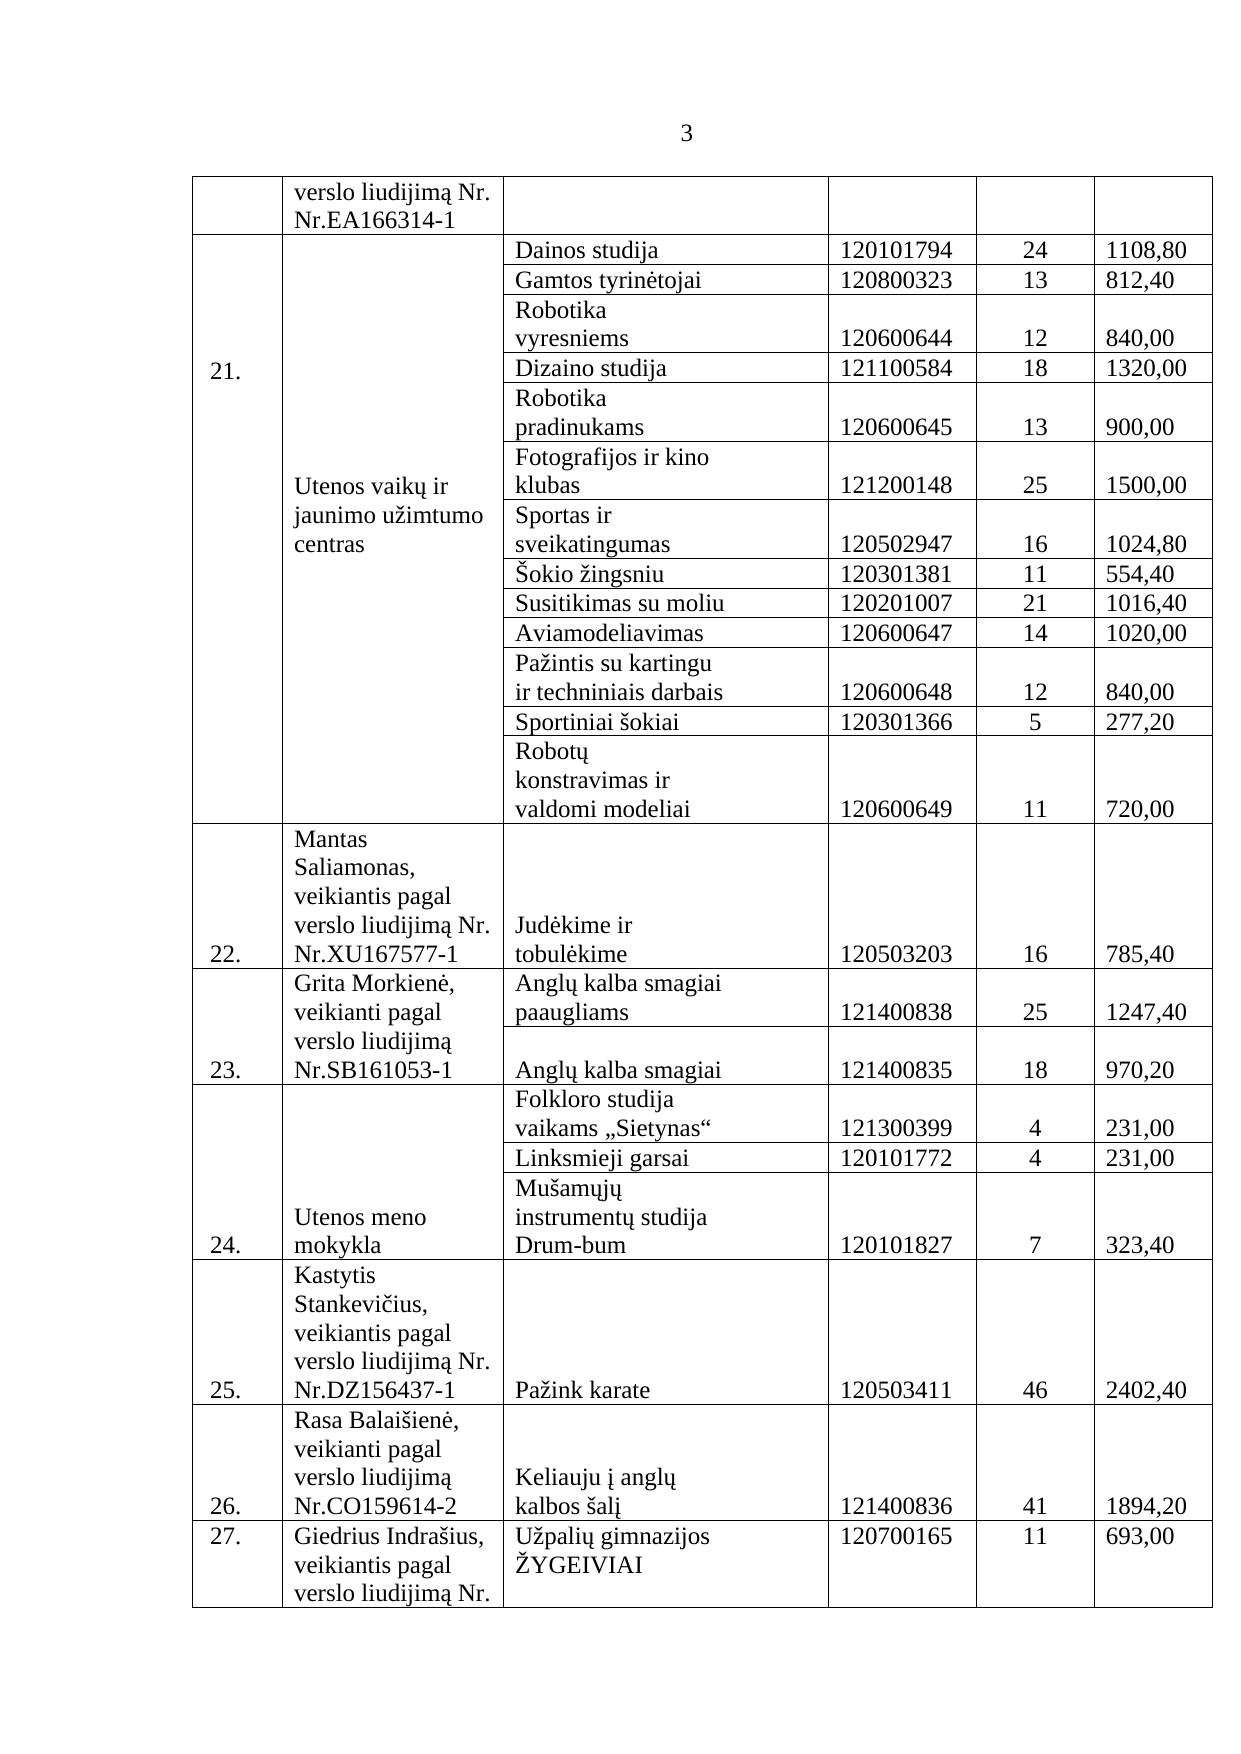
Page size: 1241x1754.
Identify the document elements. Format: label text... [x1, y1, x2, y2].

table_cell 554,40 [1095, 559, 1212, 587]
table_cell 120600649 [829, 736, 976, 823]
table_cell 121200148 [829, 442, 976, 499]
table_cell 1894,20 [1095, 1405, 1212, 1520]
table_cell 120101794 [829, 235, 976, 264]
table_cell 120301381 [829, 559, 976, 587]
table_cell Pažink karate [504, 1260, 828, 1404]
table_cell 21. [193, 235, 282, 558]
table_cell 120503411 [829, 1260, 976, 1404]
table_cell 120101772 [829, 1143, 976, 1172]
table_cell 4 [977, 1143, 1094, 1172]
table_cell 120101827 [829, 1173, 976, 1259]
table_cell 120700165 [829, 1521, 976, 1607]
table_cell 16 [977, 500, 1094, 558]
table_cell Kastytis Stankevičius, veikiantis pagal verslo liudijimą Nr. Nr.DZ156437-1 [283, 1260, 503, 1404]
table_cell 4 [977, 1085, 1094, 1142]
table_cell 121400838 [829, 969, 976, 1026]
table_cell Fotografijos ir kino klubas [504, 442, 828, 499]
table_cell Aviamodeliavimas [504, 618, 828, 647]
table_cell 22. [193, 824, 282, 967]
table_cell 18 [977, 353, 1094, 382]
table_cell Dizaino studija [504, 353, 828, 382]
table_cell 11 [977, 736, 1094, 823]
table_cell 323,40 [1095, 1173, 1212, 1259]
table_cell Anglų kalba smagiai paaugliams [504, 969, 828, 1026]
table_cell 120800323 [829, 265, 976, 294]
table_cell 120600647 [829, 618, 976, 647]
table_cell 120201007 [829, 589, 976, 617]
table_cell 121300399 [829, 1085, 976, 1142]
table_cell 970,20 [1095, 1027, 1212, 1083]
table_cell Grita Morkienė, veikianti pagal verslo liudijimą Nr.SB161053-1 [283, 969, 503, 1083]
table_cell 1020,00 [1095, 618, 1212, 647]
table_cell 23. [193, 969, 282, 1083]
table_cell Rasa Balaišienė, veikianti pagal verslo liudijimą Nr.CO159614-2 [283, 1405, 503, 1520]
table_cell Sportiniai šokiai [504, 707, 828, 735]
table_cell Utenos meno mokykla [283, 1085, 503, 1259]
table_cell [504, 177, 828, 234]
table_cell Dainos studija [504, 235, 828, 264]
table_cell 1016,40 [1095, 589, 1212, 617]
table_cell 1108,80 [1095, 235, 1212, 264]
table_cell 21 [977, 589, 1094, 617]
table_cell 13 [977, 383, 1094, 441]
table_cell 25 [977, 442, 1094, 499]
table_cell 12 [977, 648, 1094, 706]
table_cell 1320,00 [1095, 353, 1212, 382]
table_cell 24 [977, 235, 1094, 264]
table_cell 1500,00 [1095, 442, 1212, 499]
table_cell Pažintis su kartingu ir techniniais darbais [504, 648, 828, 706]
table_cell Mantas Saliamonas, veikiantis pagal verslo liudijimą Nr. Nr.XU167577-1 [283, 824, 503, 967]
table_cell 41 [977, 1405, 1094, 1520]
table_cell [1095, 177, 1212, 234]
table_cell 11 [977, 1521, 1094, 1607]
table_cell Robotika pradinukams [504, 383, 828, 441]
table_cell 720,00 [1095, 736, 1212, 823]
table_cell Robotika vyresniems [504, 295, 828, 352]
table_cell Giedrius Indrašius, veikiantis pagal verslo liudijimą Nr. [283, 1521, 503, 1607]
table_cell 121100584 [829, 353, 976, 382]
table_cell 120600648 [829, 648, 976, 706]
table_cell Mušamųjų instrumentų studija Drum-bum [504, 1173, 828, 1259]
table_cell 16 [977, 824, 1094, 967]
table_cell 231,00 [1095, 1143, 1212, 1172]
table_cell [829, 177, 976, 234]
table_cell 812,40 [1095, 265, 1212, 294]
table_cell 120600645 [829, 383, 976, 441]
table_cell 1247,40 [1095, 969, 1212, 1026]
table_cell Keliauju į anglų kalbos šalį [504, 1405, 828, 1520]
table_cell 120301366 [829, 707, 976, 735]
table_cell Utenos vaikų ir jaunimo užimtumo centras [283, 235, 503, 558]
table_cell 277,20 [1095, 707, 1212, 735]
table_cell Sportas ir sveikatingumas [504, 500, 828, 558]
table_cell 900,00 [1095, 383, 1212, 441]
table_cell 18 [977, 1027, 1094, 1083]
table_cell 693,00 [1095, 1521, 1212, 1607]
table_cell [283, 558, 503, 823]
table_cell 840,00 [1095, 648, 1212, 706]
table_cell 121400835 [829, 1027, 976, 1083]
table_cell [977, 177, 1094, 234]
table_cell Gamtos tyrinėtojai [504, 265, 828, 294]
table_cell 231,00 [1095, 1085, 1212, 1142]
table_cell 11 [977, 559, 1094, 587]
table_cell Folkloro studija vaikams „Sietynas“ [504, 1085, 828, 1142]
table_cell 27. [193, 1521, 282, 1607]
table_cell 120600644 [829, 295, 976, 352]
table_cell 25. [193, 1260, 282, 1404]
table_cell 785,40 [1095, 824, 1212, 967]
table_cell 120502947 [829, 500, 976, 558]
table_cell Judėkime ir tobulėkime [504, 824, 828, 967]
table_cell Susitikimas su moliu [504, 589, 828, 617]
table_cell 46 [977, 1260, 1094, 1404]
table_cell Linksmieji garsai [504, 1143, 828, 1172]
table_cell 12 [977, 295, 1094, 352]
table_cell [193, 558, 282, 823]
table_cell 26. [193, 1405, 282, 1520]
table_cell 1024,80 [1095, 500, 1212, 558]
table_cell Anglų kalba smagiai [504, 1027, 828, 1083]
table_cell 14 [977, 618, 1094, 647]
table_cell 121400836 [829, 1405, 976, 1520]
table_cell 5 [977, 707, 1094, 735]
table_cell Robotų konstravimas ir valdomi modeliai [504, 736, 828, 823]
table_cell verslo liudijimą Nr. Nr.EA166314-1 [283, 177, 503, 234]
table_cell Užpalių gimnazijos ŽYGEIVIAI [504, 1521, 828, 1607]
table_cell 24. [193, 1085, 282, 1259]
table_cell 840,00 [1095, 295, 1212, 352]
table_cell 120503203 [829, 824, 976, 967]
table_cell 13 [977, 265, 1094, 294]
table_cell Šokio žingsniu [504, 559, 828, 587]
table_cell 25 [977, 969, 1094, 1026]
table_cell [193, 177, 282, 234]
table_cell 7 [977, 1173, 1094, 1259]
table_cell 2402,40 [1095, 1260, 1212, 1404]
